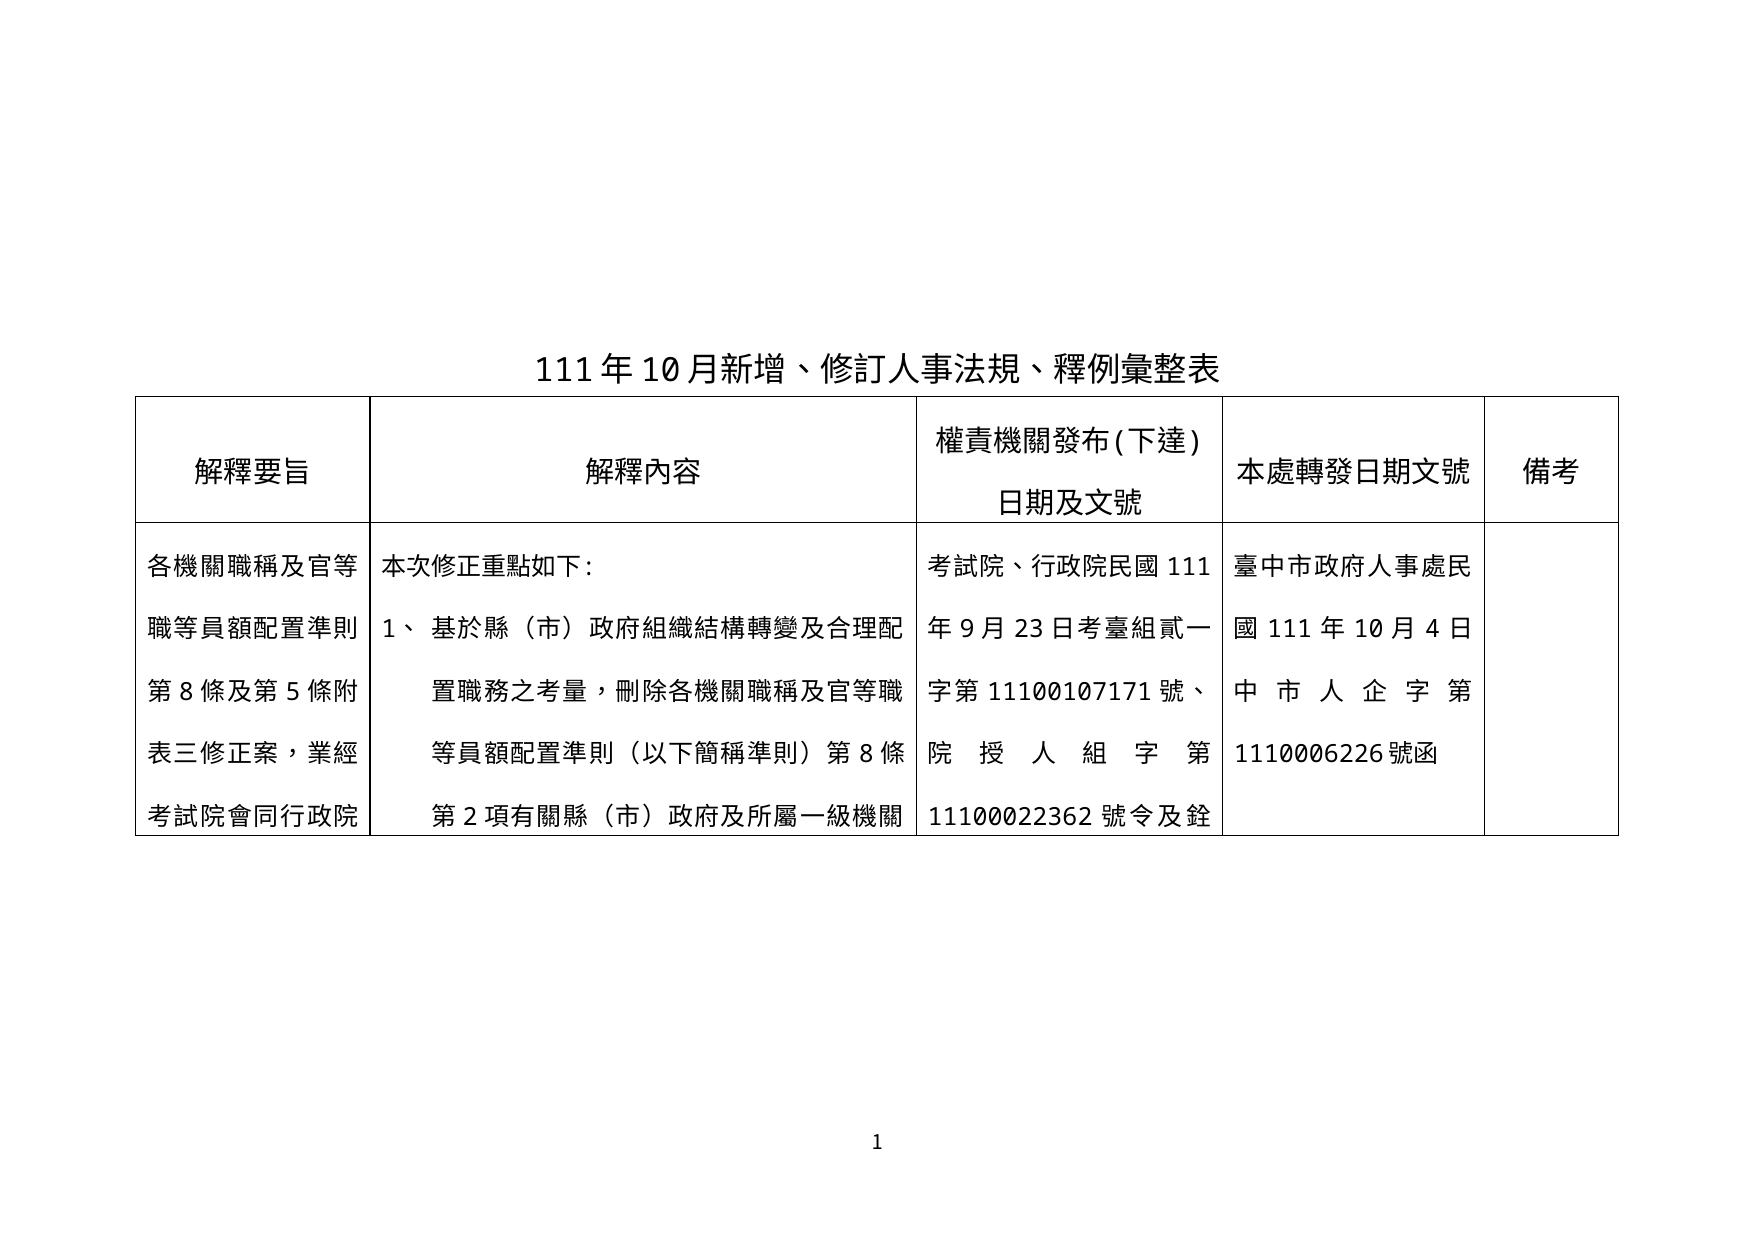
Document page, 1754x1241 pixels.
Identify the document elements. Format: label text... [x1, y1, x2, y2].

table_header 解釋要旨 [136, 397, 369, 522]
table_header 本處轉發日期文號 [1223, 397, 1484, 522]
table_cell 各機關職稱及官等職等員額配置準則第8條及第5條附表三修正案，業經考試院會同行政院 [136, 523, 369, 835]
table_cell 本次修正重點如下: 基於縣（市）政府組織結構轉變及合理配置職務之考量，刪除各機關職稱及官等職等員額配置準則（以下簡稱準則）第8條第2項有關縣（市）政府及所屬一級機關 [371, 523, 916, 835]
text 111年10月新增、修訂人事法規、釋例彙整表 [136, 326, 1618, 388]
table_cell [1485, 523, 1618, 835]
table_header 備考 [1485, 397, 1618, 522]
table_header 解釋內容 [371, 397, 916, 522]
table_header 權責機關發布(下達) 日期及文號 [917, 397, 1222, 522]
table_cell 考試院、行政院民國111年9月23日考臺組貳一字第11100107171號、院授人組字第11100022362號令及銓 [917, 523, 1222, 835]
table_cell 臺中市政府人事處民國111年10月4日中市人企字第1110006226號函 [1223, 523, 1484, 835]
